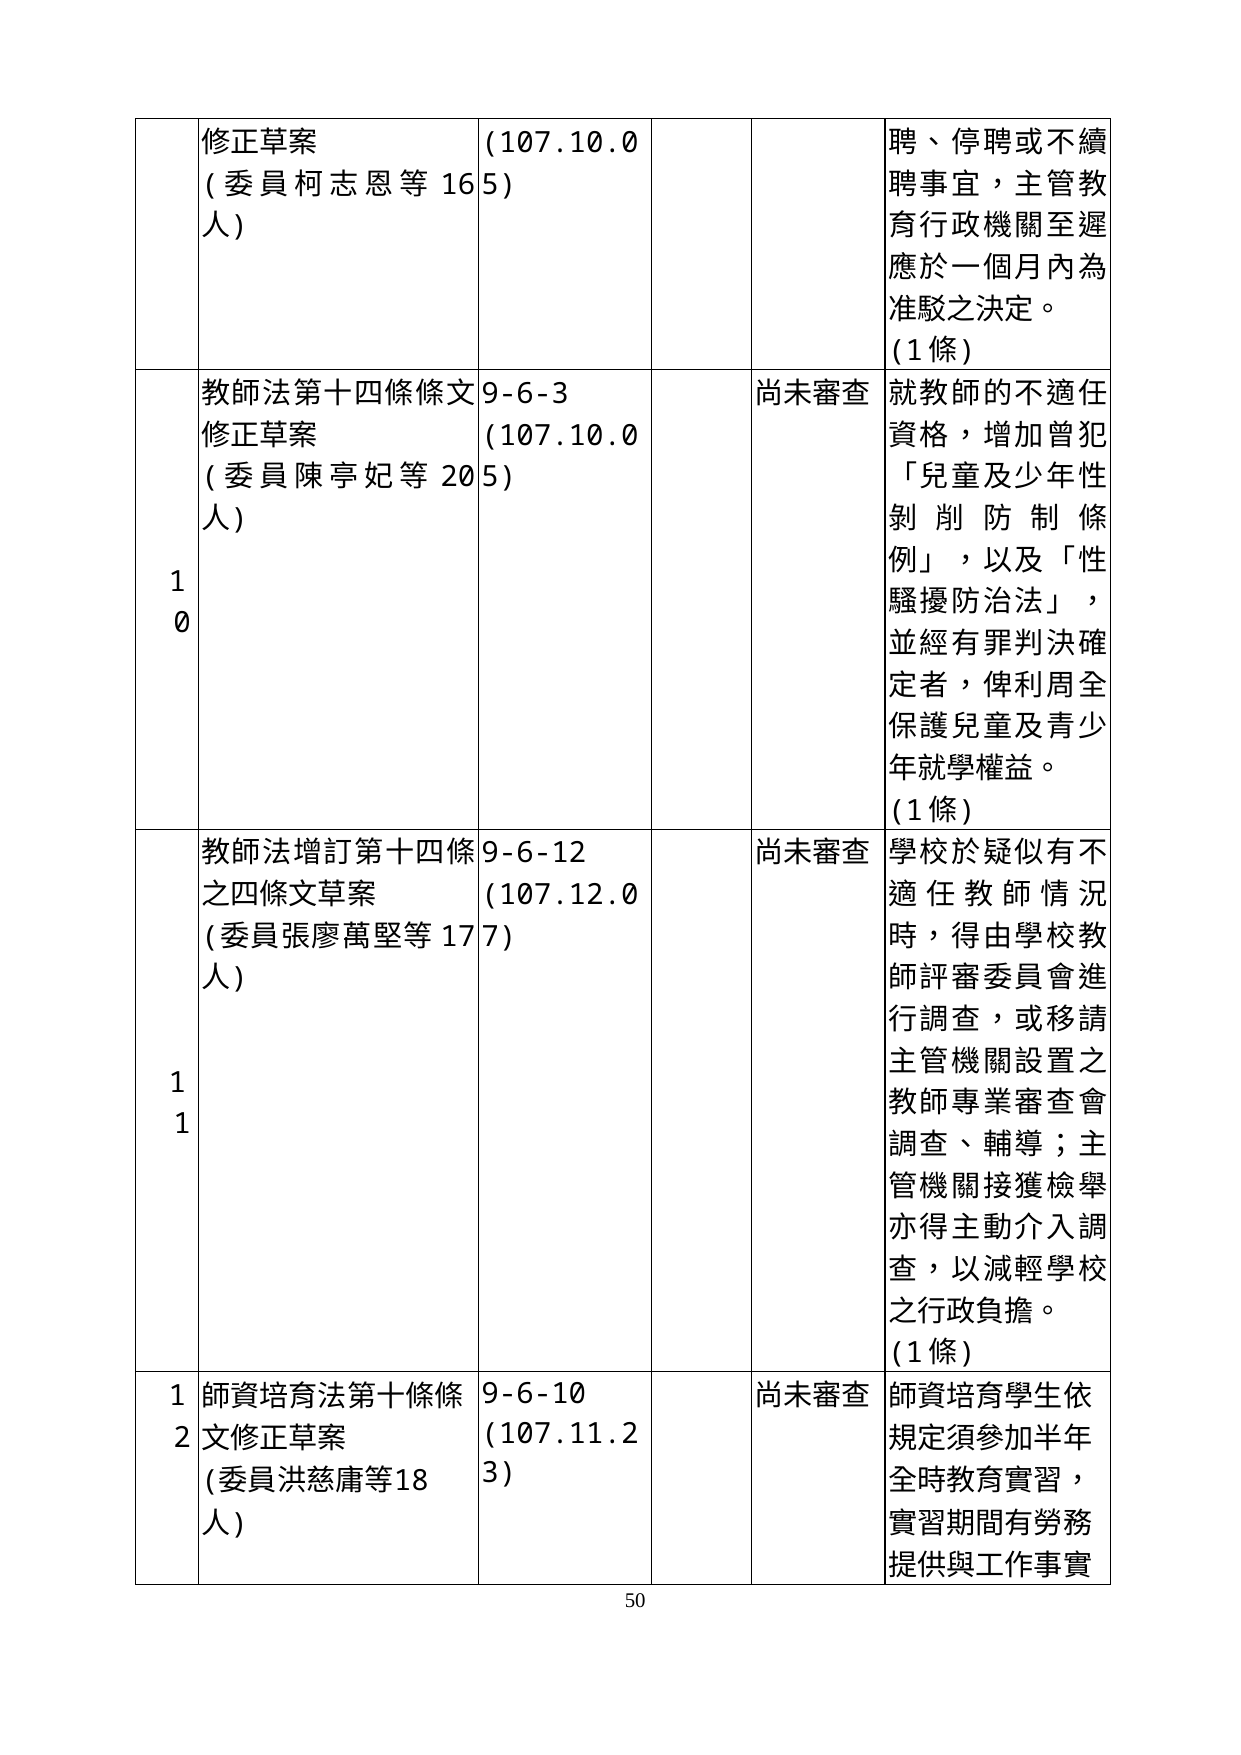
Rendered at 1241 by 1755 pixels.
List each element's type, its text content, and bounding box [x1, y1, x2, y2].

table_cell 師資培育學生依規定須參加半年全時教育實習，實習期間有勞務提供與工作事實 [886, 1372, 1110, 1584]
table_cell 就教師的不適任資格，增加曾犯「兒童及少年性剝削防制條例」，以及「性騷擾防治法」，並經有罪判決確定者，俾利周全保護兒童及青少年就學權益。 (1條) [886, 370, 1110, 828]
table_cell 師資培育法第十條條文修正草案 (委員洪慈庸等18人) [199, 1372, 478, 1584]
table_cell [752, 119, 884, 369]
table_cell 修正草案 (委員柯志恩等16人) [199, 119, 478, 369]
table_cell 9-6-3 (107.10.05) [479, 370, 651, 828]
table_cell [652, 119, 751, 369]
table_cell 尚未審查 [752, 1372, 884, 1584]
table_cell 學校於疑似有不適任教師情況時，得由學校教師評審委員會進行調查，或移請主管機關設置之教師專業審查會調查、輔導；主管機關接獲檢舉亦得主動介入調查，以減輕學校之行政負擔。 (1條) [886, 830, 1110, 1371]
table_cell 尚未審查 [752, 830, 884, 1371]
table_cell 9-6-12 (107.12.07) [479, 830, 651, 1371]
table_cell (107.10.05) [479, 119, 651, 369]
table_cell [652, 830, 751, 1371]
table_cell 9-6-10 (107.11.23) [479, 1372, 651, 1584]
table_cell 教師法增訂第十四條之四條文草案 (委員張廖萬堅等17人) [199, 830, 478, 1371]
table_cell [652, 370, 751, 828]
table_cell 尚未審查 [752, 370, 884, 828]
table_cell [136, 370, 198, 828]
table_cell 教師法第十四條條文修正草案 (委員陳亭妃等20人) [199, 370, 478, 828]
table_cell [136, 830, 198, 1371]
table_cell [136, 1372, 198, 1584]
table_cell [652, 1372, 751, 1584]
table_cell 聘、停聘或不續聘事宜，主管教育行政機關至遲應於一個月內為准駁之決定。 (1條) [886, 119, 1110, 369]
table_cell [136, 119, 198, 369]
